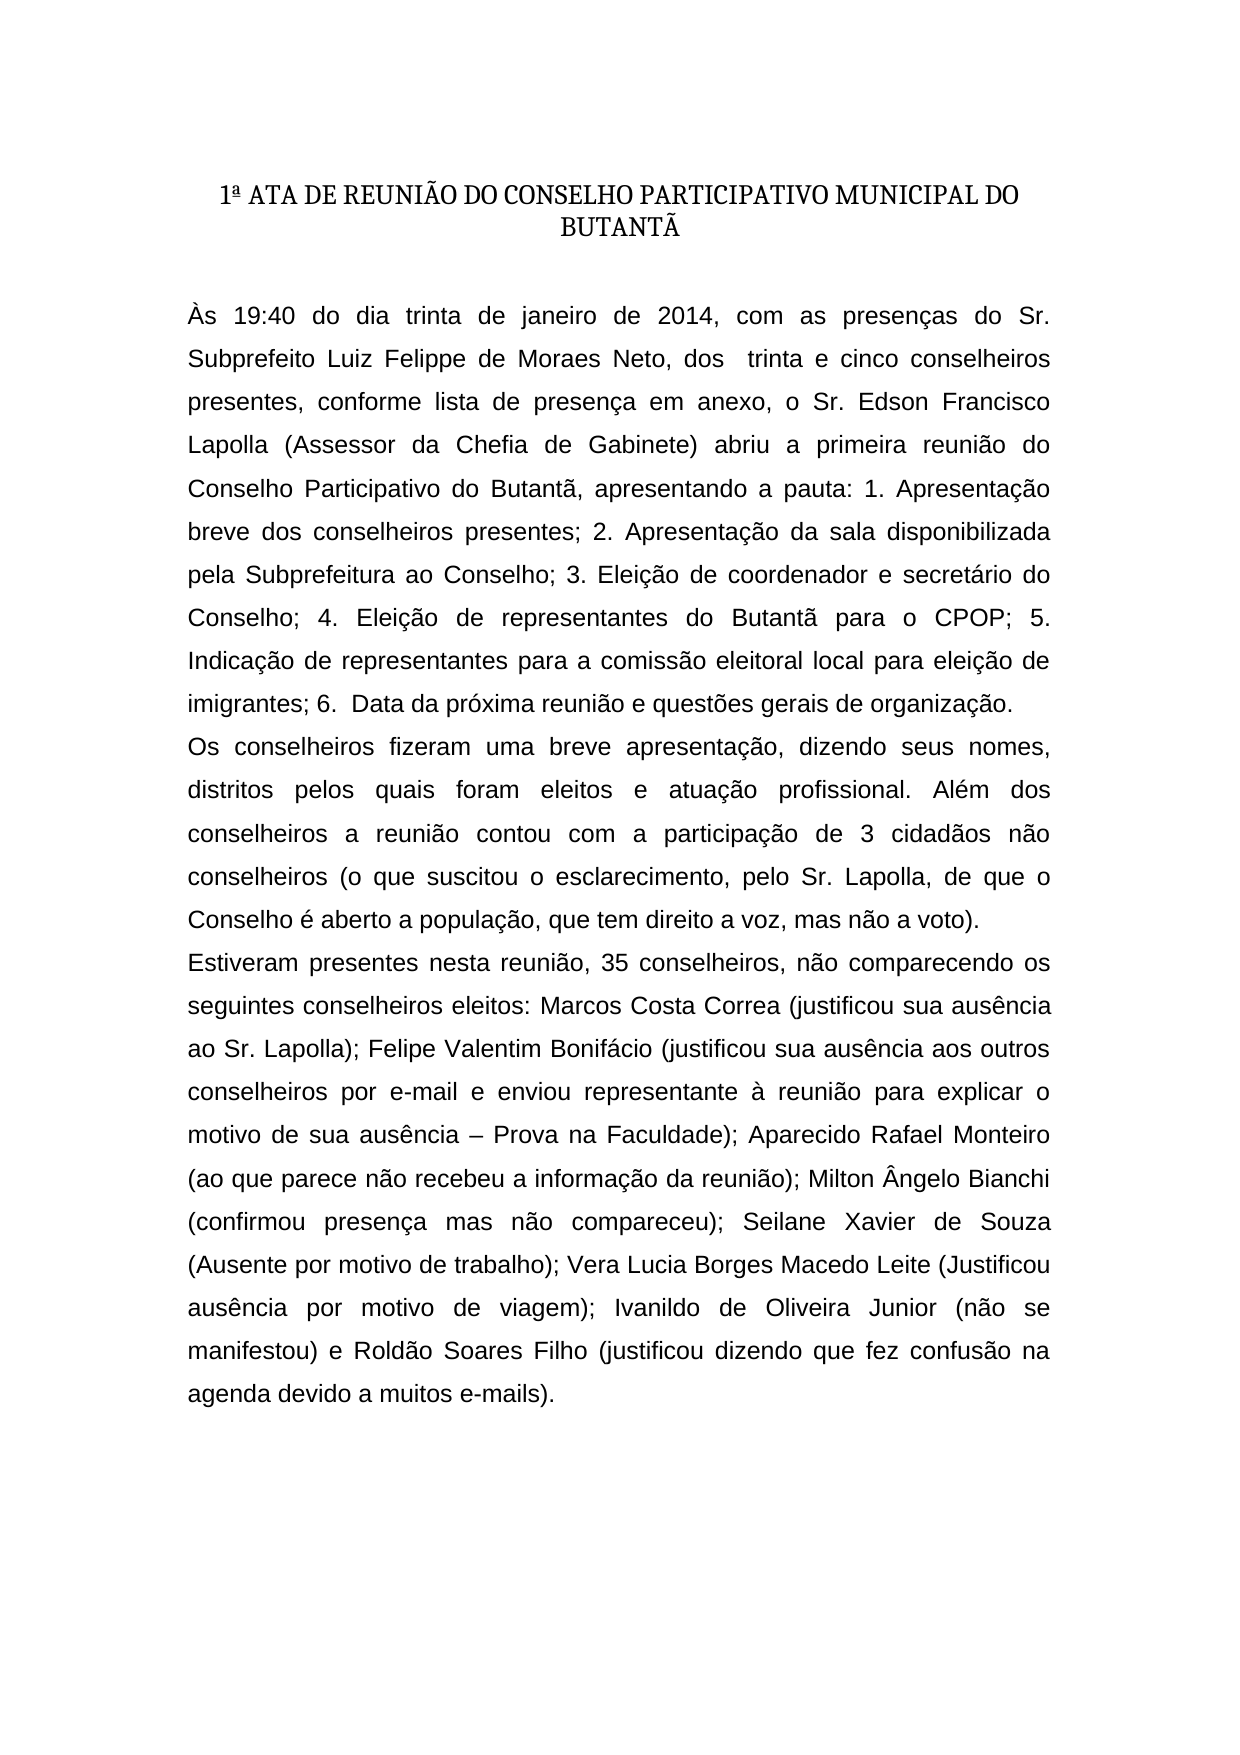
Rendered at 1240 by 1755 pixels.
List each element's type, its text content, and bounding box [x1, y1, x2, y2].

text Os conselheiros fizeram uma breve apresentação, dizendo seus nomes, distritos pelos quais foram eleitos e atuação profissional. Além dos conselheiros a reunião contou com a participação de 3 cidadãos não conselheiros (o que suscitou o esclarecimento, pelo Sr. Lapolla, de que o Conselho é aberto a população, que tem direito a voz, mas não a voto). [187, 732, 1052, 933]
text Estiveram presentes nesta reunião, 35 conselheiros, não comparecendo os seguintes conselheiros eleitos: Marcos Costa Correa (justificou sua ausência ao Sr. Lapolla); Felipe Valentim Bonifácio (justificou sua ausência aos outros conselheiros por e-mail e enviou representante à reunião para explicar o motivo de sua ausência – Prova na Faculdade); Aparecido Rafael Monteiro (ao que parece não recebeu a informação da reunião); Milton Ângelo Bianchi (confirmou presença mas não compareceu); Seilane Xavier de Souza (Ausente por motivo de trabalho); Vera Lucia Borges Macedo Leite (Justificou ausência por motivo de viagem); Ivanildo de Oliveira Junior (não se manifestou) e Roldão Soares Filho (justificou dizendo que fez confusão na agenda devido a muitos e-mails). [187, 948, 1052, 1408]
text 1ª ATA DE REUNIÃO DO CONSELHO PARTICIPATIVO MUNICIPAL DO BUTANTÃ [187, 150, 1052, 243]
text Às 19:40 do dia trinta de janeiro de 2014, com as presenças do Sr. Subprefeito Luiz Felippe de Moraes Neto, dos trinta e cinco conselheiros presentes, conforme lista de presença em anexo, o Sr. Edson Francisco Lapolla (Assessor da Chefia de Gabinete) abriu a primeira reunião do Conselho Participativo do Butantã, apresentando a pauta: 1. Apresentação breve dos conselheiros presentes; 2. Apresentação da sala disponibilizada pela Subprefeitura ao Conselho; 3. Eleição de coordenador e secretário do Conselho; 4. Eleição de representantes do Butantã para o CPOP; 5. Indicação de representantes para a comissão eleitoral local para eleição de imigrantes; 6. Data da próxima reunião e questões gerais de organização. [187, 301, 1052, 718]
